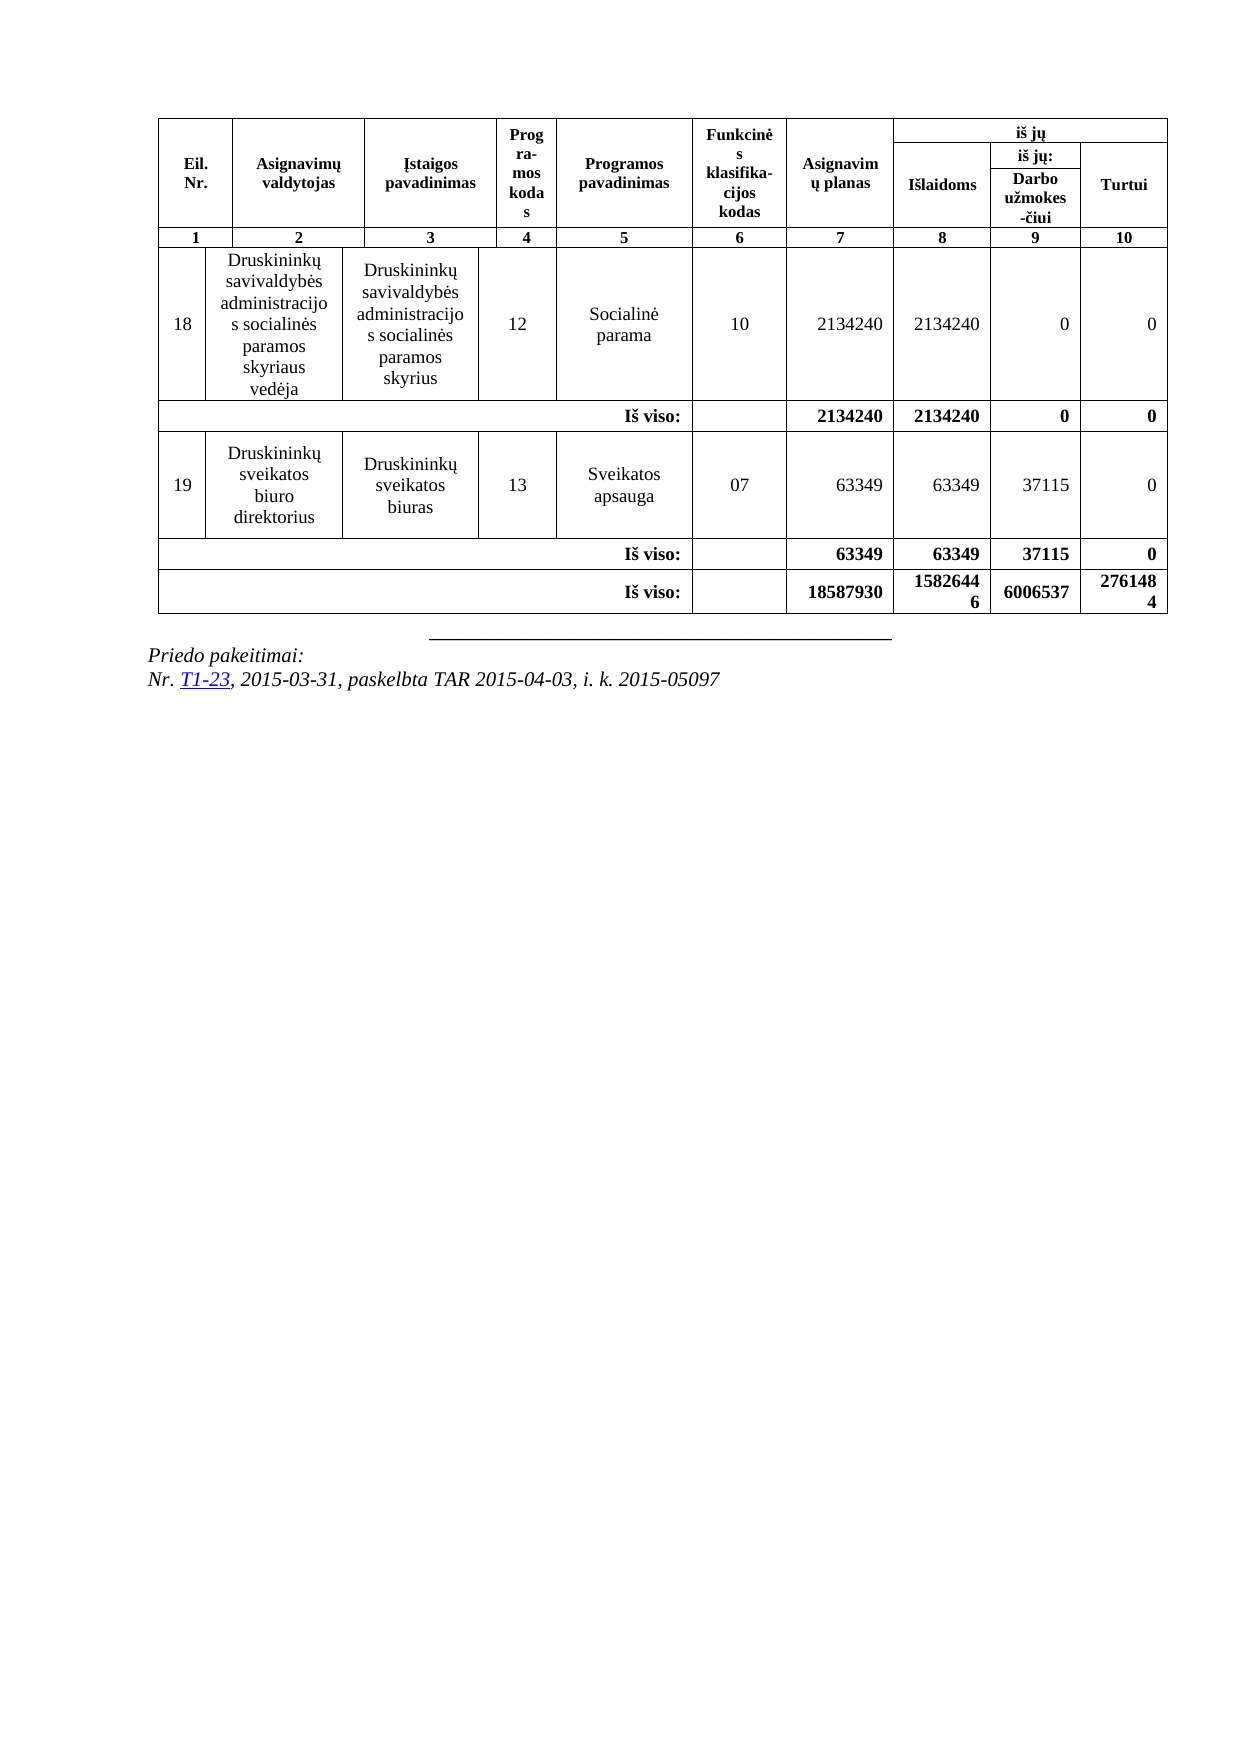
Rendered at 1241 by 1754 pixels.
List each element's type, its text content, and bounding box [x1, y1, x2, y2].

table_header iš jų [894, 119, 1167, 142]
table_cell 18587930 [787, 570, 893, 613]
table_cell 6 [693, 228, 786, 247]
table_header Įstaigos pavadinimas [365, 119, 496, 227]
table_cell 3 [365, 228, 496, 247]
table_cell 18 [159, 248, 205, 400]
table_cell 9 [991, 228, 1080, 247]
table_cell 15826446 [894, 570, 990, 613]
text Nr. T1-23, 2015-03-31, paskelbta TAR 2015-04-03, i. k. 2015-05097 [148, 667, 1167, 691]
table_header Asignavimų planas [787, 119, 893, 227]
table_cell 1 [159, 228, 232, 247]
table_cell 0 [1081, 248, 1167, 400]
table_header Progra-mos kodas [497, 119, 556, 227]
table_cell [693, 570, 786, 613]
table_cell 5 [557, 228, 692, 247]
table_cell 7 [787, 228, 893, 247]
table_cell Socialinė parama [557, 248, 692, 400]
table_cell Druskininkų sveikatos biuras [343, 432, 478, 537]
table_cell iš jų: [991, 143, 1080, 168]
table_cell 2 [233, 228, 364, 247]
table_cell 12 [479, 248, 556, 400]
table_cell Iš viso: [159, 570, 692, 613]
table_cell 63349 [787, 432, 893, 537]
table_cell Druskininkų savivaldybės administracijos socialinės paramos skyriaus vedėja [206, 248, 342, 400]
table_cell Druskininkų sveikatos biuro direktorius [206, 432, 342, 537]
table_cell 2761484 [1081, 570, 1167, 613]
table_cell [693, 401, 786, 431]
table_header Funkcinės klasifika-cijos kodas [693, 119, 786, 227]
table_cell 63349 [894, 432, 990, 537]
text _____________________________________ [148, 614, 1167, 643]
table_cell 37115 [991, 539, 1080, 569]
table_cell Druskininkų savivaldybės administracijos socialinės paramos skyrius [343, 248, 478, 400]
table_cell 0 [1081, 432, 1167, 537]
table_cell 13 [479, 432, 556, 537]
table_cell 37115 [991, 432, 1080, 537]
table_cell 10 [693, 248, 786, 400]
table_header Programos pavadinimas [557, 119, 692, 227]
table_cell Iš viso: [159, 401, 692, 431]
table_cell 2134240 [787, 248, 893, 400]
table_cell 10 [1081, 228, 1167, 247]
table_cell Turtui [1081, 143, 1167, 227]
table_cell [693, 539, 786, 569]
table_cell 0 [991, 401, 1080, 431]
table_cell Iš viso: [159, 539, 692, 569]
table_cell 63349 [894, 539, 990, 569]
table_cell 0 [1081, 539, 1167, 569]
table_header Asignavimų valdytojas [233, 119, 364, 227]
table_cell Išlaidoms [894, 143, 990, 227]
table_cell 2134240 [894, 248, 990, 400]
table_cell 63349 [787, 539, 893, 569]
table_cell 6006537 [991, 570, 1080, 613]
table_cell 07 [693, 432, 786, 537]
table_cell 8 [894, 228, 990, 247]
table_header Eil. Nr. [159, 119, 232, 227]
table_cell 2134240 [894, 401, 990, 431]
table_cell 0 [991, 248, 1080, 400]
table_cell 19 [159, 432, 205, 537]
table_cell 2134240 [787, 401, 893, 431]
table_cell Sveikatos apsauga [557, 432, 692, 537]
table_cell Darbo užmokes-čiui [991, 169, 1080, 227]
table_cell 4 [497, 228, 556, 247]
table_cell 0 [1081, 401, 1167, 431]
text Priedo pakeitimai: [148, 643, 1167, 667]
